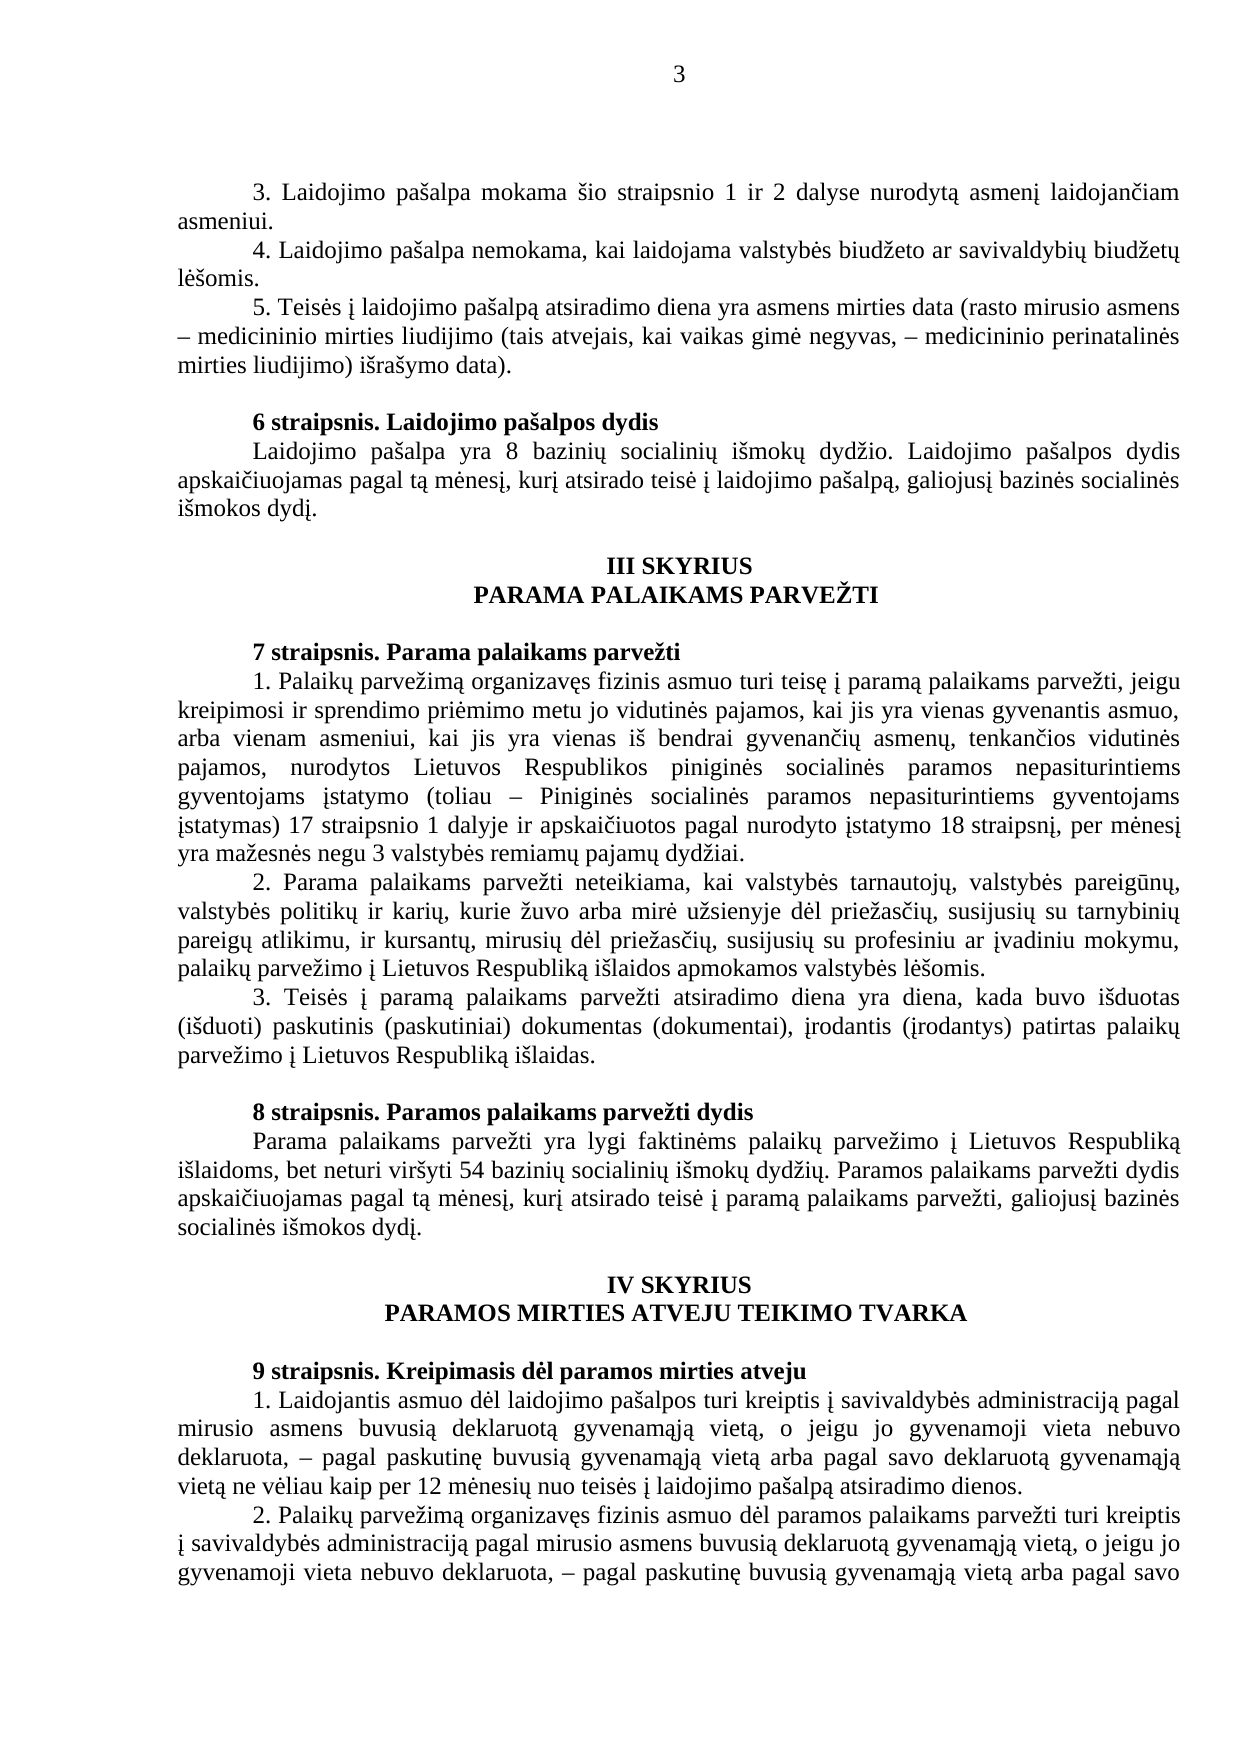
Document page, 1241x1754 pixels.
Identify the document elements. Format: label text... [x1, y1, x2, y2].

text 3. Laidojimo pašalpa mokama šio straipsnio 1 ir 2 dalyse nurodytą asmenį laidojančiam asmeniui. [177, 177, 1181, 235]
text 1. Palaikų parvežimą organizavęs fizinis asmuo turi teisę į paramą palaikams parvežti, jeigu kreipimosi ir sprendimo priėmimo metu jo vidutinės pajamos, kai jis yra vienas gyvenantis asmuo, arba vienam asmeniui, kai jis yra vienas iš bendrai gyvenančių asmenų, tenkančios vidutinės pajamos, nurodytos Lietuvos Respublikos piniginės socialinės paramos nepasiturintiems gyventojams įstatymo (toliau – Piniginės socialinės paramos nepasiturintiems gyventojams įstatymas) 17 straipsnio 1 dalyje ir apskaičiuotos pagal nurodyto įstatymo 18 straipsnį, per mėnesį yra mažesnės negu 3 valstybės remiamų pajamų dydžiai. [177, 666, 1181, 867]
text 7 straipsnis. Parama palaikams parvežti [177, 637, 1181, 666]
text III SKYRIUS [177, 551, 1181, 580]
text Laidojimo pašalpa yra 8 bazinių socialinių išmokų dydžio. Laidojimo pašalpos dydis apskaičiuojamas pagal tą mėnesį, kurį atsirado teisė į laidojimo pašalpą, galiojusį bazinės socialinės išmokos dydį. [177, 436, 1181, 522]
text 2. Parama palaikams parvežti neteikiama, kai valstybės tarnautojų, valstybės pareigūnų, valstybės politikų ir karių, kurie žuvo arba mirė užsienyje dėl priežasčių, susijusių su tarnybinių pareigų atlikimu, ir kursantų, mirusių dėl priežasčių, susijusių su profesiniu ar įvadiniu mokymu, palaikų parvežimo į Lietuvos Respubliką išlaidos apmokamos valstybės lėšomis. [177, 867, 1181, 982]
text 9 straipsnis. Kreipimasis dėl paramos mirties atveju [177, 1356, 1181, 1385]
text 4. Laidojimo pašalpa nemokama, kai laidojama valstybės biudžeto ar savivaldybių biudžetų lėšomis. [177, 235, 1181, 292]
text 1. Laidojantis asmuo dėl laidojimo pašalpos turi kreiptis į savivaldybės administraciją pagal mirusio asmens buvusią deklaruotą gyvenamąją vietą, o jeigu jo gyvenamoji vieta nebuvo deklaruota, – pagal paskutinę buvusią gyvenamąją vietą arba pagal savo deklaruotą gyvenamąją vietą ne vėliau kaip per 12 mėnesių nuo teisės į laidojimo pašalpą atsiradimo dienos. [177, 1385, 1181, 1500]
text PARAMA PALAIKAMS PARVEŽTI [177, 580, 1181, 608]
text IV SKYRIUS [177, 1270, 1181, 1298]
text 2. Palaikų parvežimą organizavęs fizinis asmuo dėl paramos palaikams parvežti turi kreiptis į savivaldybės administraciją pagal mirusio asmens buvusią deklaruotą gyvenamąją vietą, o jeigu jo gyvenamoji vieta nebuvo deklaruota, – pagal paskutinę buvusią gyvenamąją vietą arba pagal savo [177, 1500, 1181, 1586]
text 5. Teisės į laidojimo pašalpą atsiradimo diena yra asmens mirties data (rasto mirusio asmens – medicininio mirties liudijimo (tais atvejais, kai vaikas gimė negyvas, – medicininio perinatalinės mirties liudijimo) išrašymo data). [177, 292, 1181, 378]
text 8 straipsnis. Paramos palaikams parvežti dydis [177, 1097, 1181, 1126]
text Parama palaikams parvežti yra lygi faktinėms palaikų parvežimo į Lietuvos Respubliką išlaidoms, bet neturi viršyti 54 bazinių socialinių išmokų dydžių. Paramos palaikams parvežti dydis apskaičiuojamas pagal tą mėnesį, kurį atsirado teisė į paramą palaikams parvežti, galiojusį bazinės socialinės išmokos dydį. [177, 1126, 1181, 1241]
text 6 straipsnis. Laidojimo pašalpos dydis [177, 407, 1181, 436]
text PARAMOS MIRTIES ATVEJU TEIKIMO TVARKA [177, 1298, 1181, 1327]
text 3. Teisės į paramą palaikams parvežti atsiradimo diena yra diena, kada buvo išduotas (išduoti) paskutinis (paskutiniai) dokumentas (dokumentai), įrodantis (įrodantys) patirtas palaikų parvežimo į Lietuvos Respubliką išlaidas. [177, 982, 1181, 1068]
